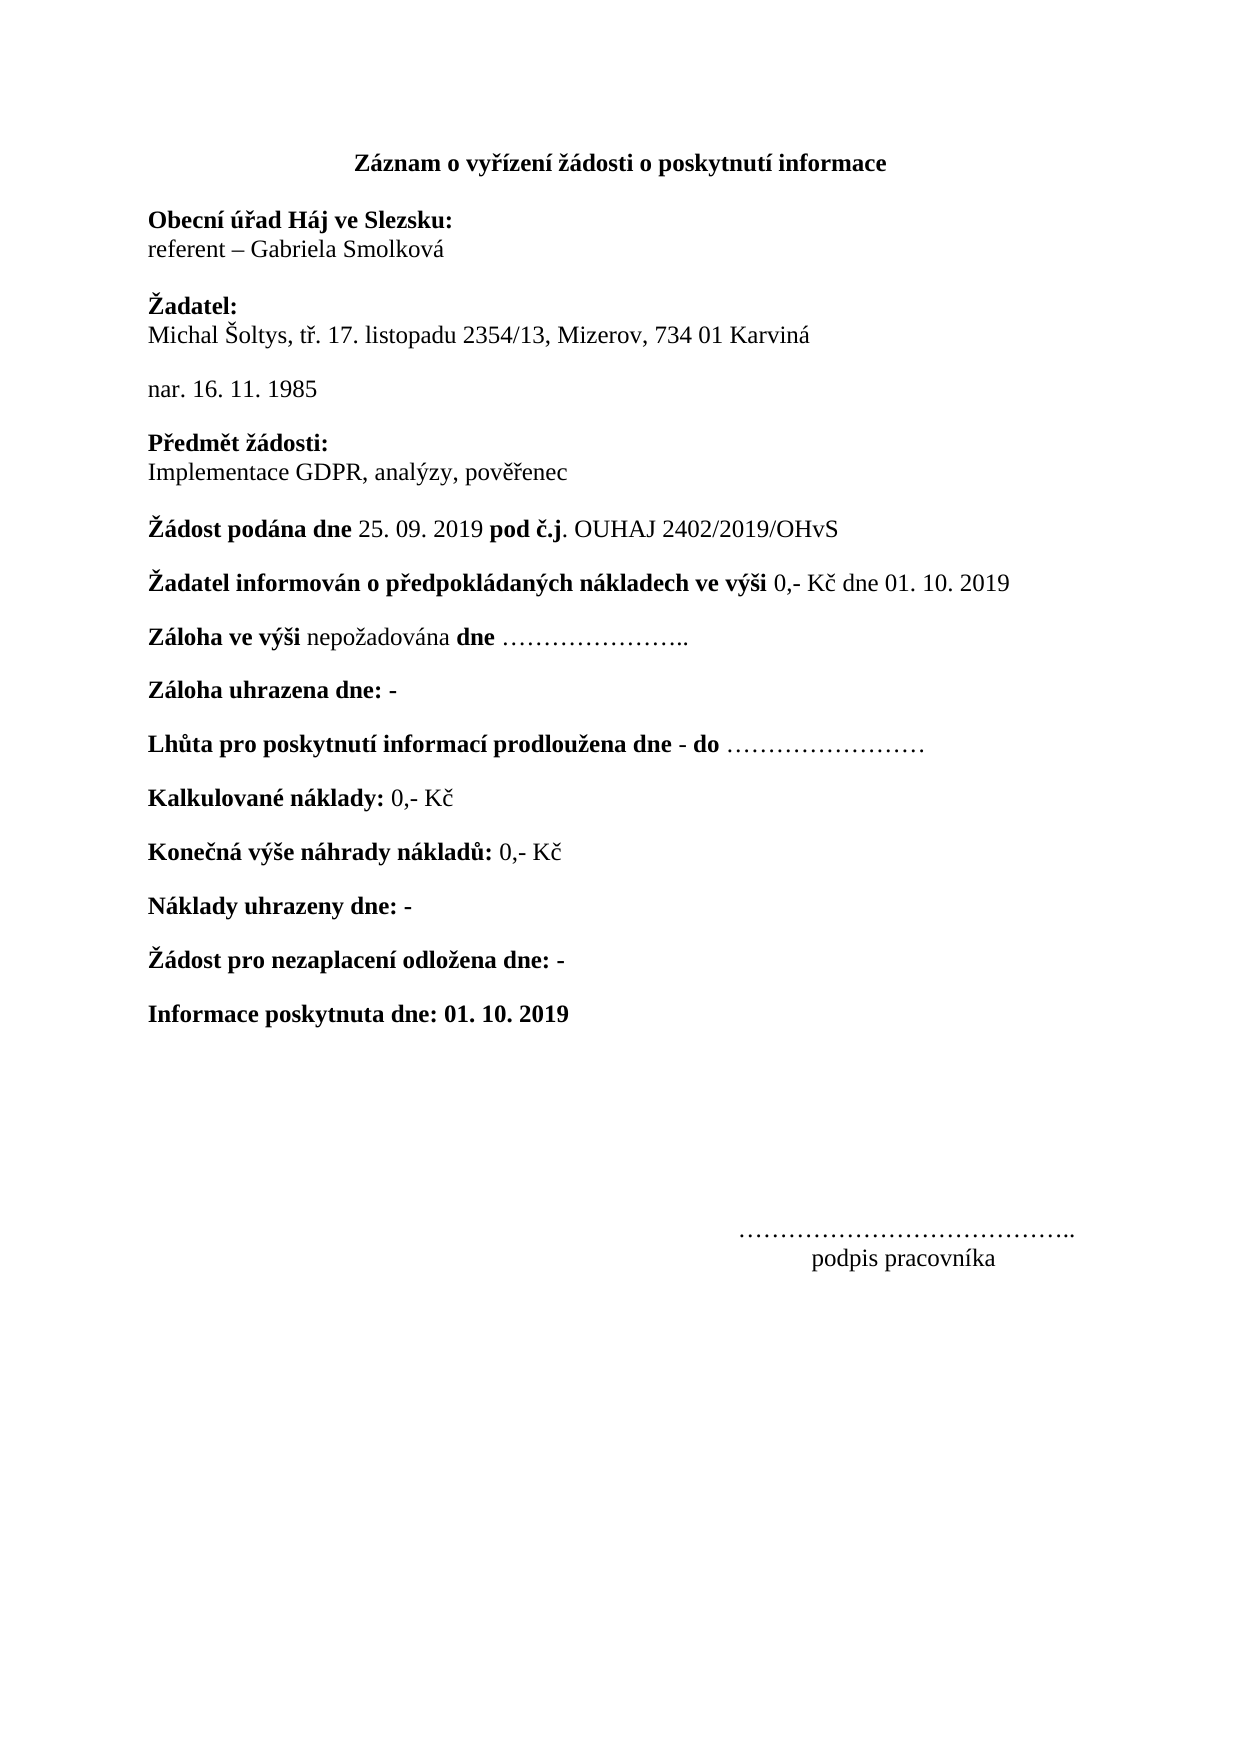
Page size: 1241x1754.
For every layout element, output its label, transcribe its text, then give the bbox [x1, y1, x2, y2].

text referent – Gabriela Smolková [148, 234, 1093, 263]
text Žadatel: [148, 291, 1093, 320]
text Obecní úřad Háj ve Slezsku: [148, 205, 1093, 234]
text nar. 16. 11. 1985 [148, 374, 1093, 403]
text Záloha uhrazena dne: - [148, 676, 1093, 704]
text Žadatel informován o předpokládaných nákladech ve výši 0,- Kč dne 01. 10. 2019 [148, 568, 1093, 597]
text Konečná výše náhrady nákladů: 0,- Kč [148, 837, 1093, 866]
text Záznam o vyřízení žádosti o poskytnutí informace [148, 148, 1093, 176]
text Lhůta pro poskytnutí informací prodloužena dne - do …………………… [148, 729, 1093, 758]
text Informace poskytnuta dne: 01. 10. 2019 [148, 999, 1093, 1027]
text Náklady uhrazeny dne: - [148, 891, 1093, 920]
text Michal Šoltys, tř. 17. listopadu 2354/13, Mizerov, 734 01 Karviná [148, 320, 1093, 349]
text ………………………………….. [148, 1214, 1093, 1243]
text Implementace GDPR, analýzy, pověřenec [148, 457, 1093, 485]
text podpis pracovníka [148, 1243, 1093, 1272]
text Kalkulované náklady: 0,- Kč [148, 783, 1093, 812]
text Záloha ve výši nepožadována dne ………………….. [148, 622, 1093, 651]
text Žádost pro nezaplacení odložena dne: - [148, 945, 1093, 974]
text Žádost podána dne 25. 09. 2019 pod č.j. OUHAJ 2402/2019/OHvS [148, 514, 1093, 543]
text Předmět žádosti: [148, 428, 1093, 457]
